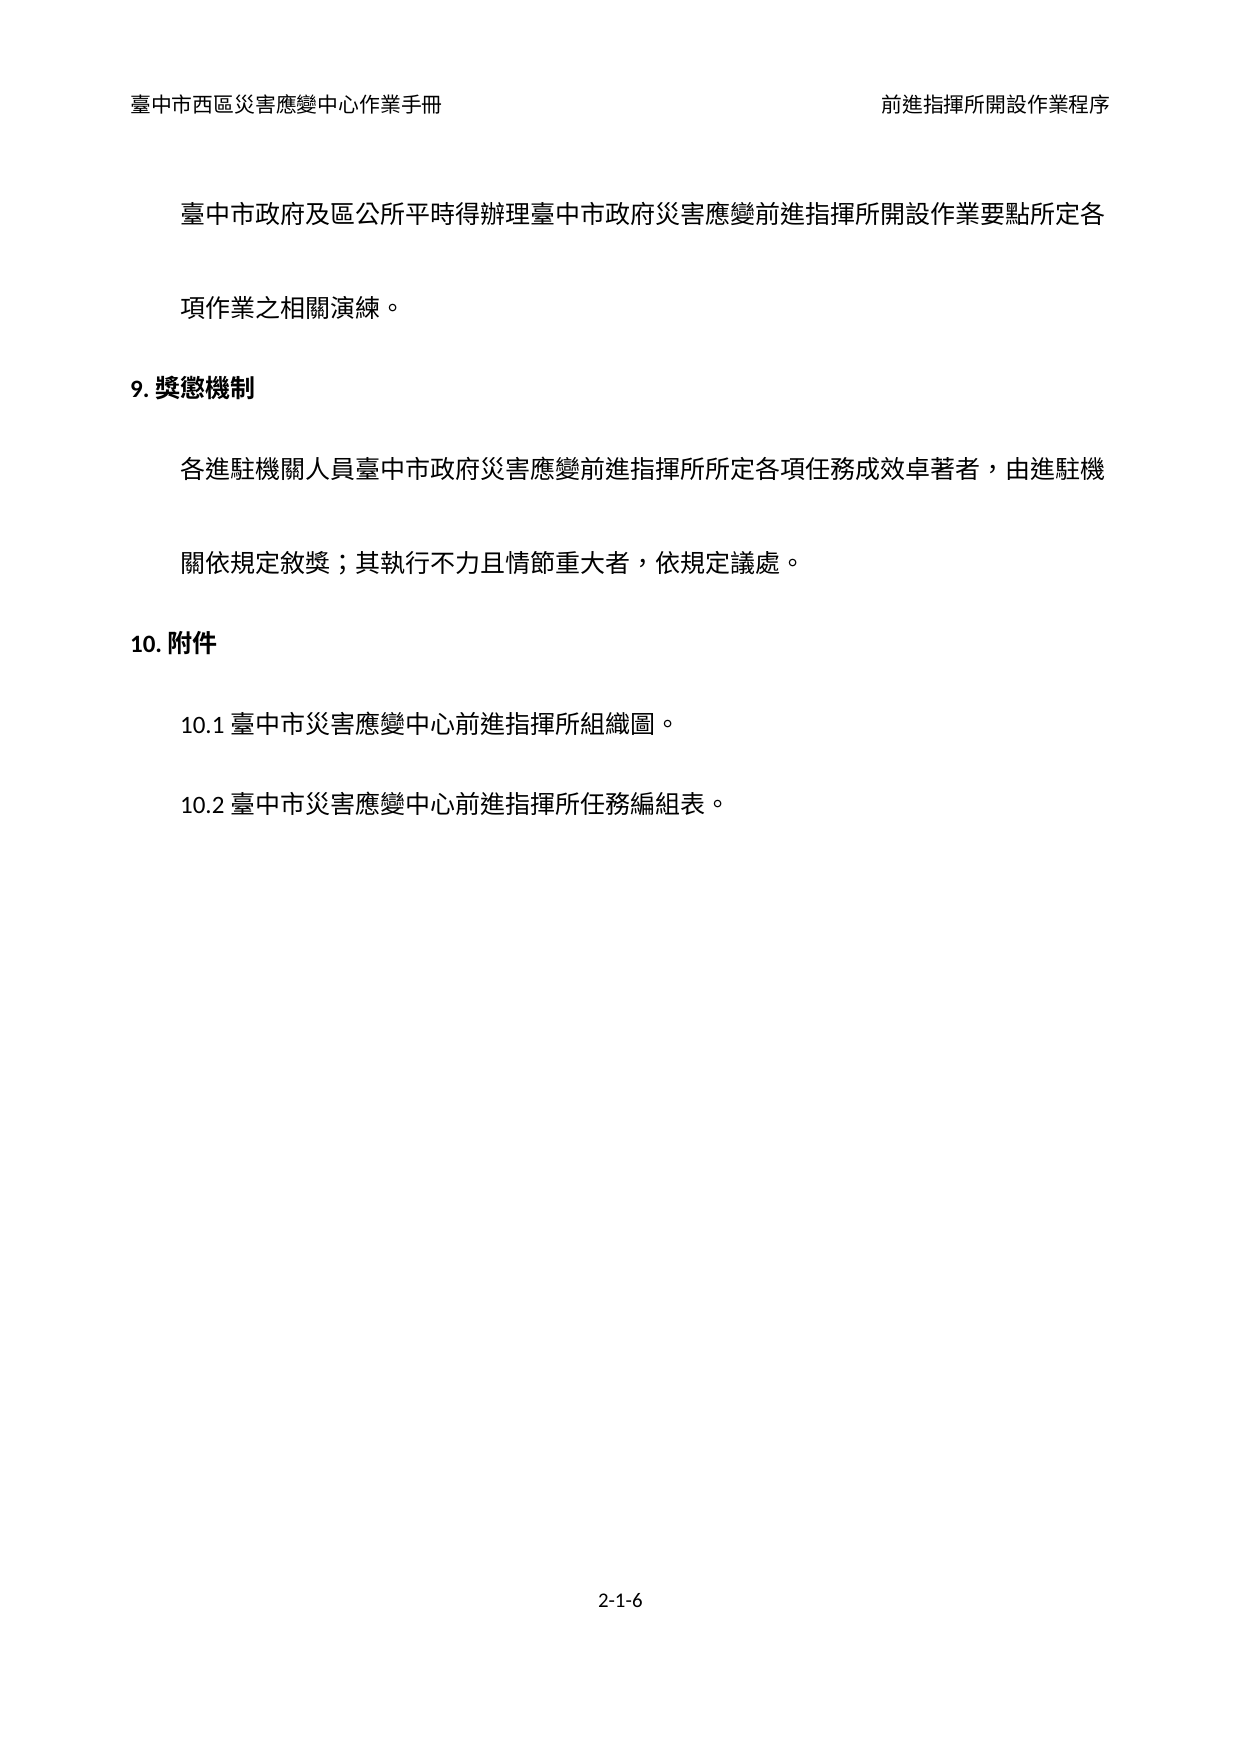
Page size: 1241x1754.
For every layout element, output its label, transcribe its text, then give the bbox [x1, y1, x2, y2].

text 10. 附件 [130, 600, 1110, 663]
text 臺中市政府及區公所平時得辦理臺中市政府災害應變前進指揮所開設作業要點所定各項作業之相關演練。 [180, 171, 1110, 327]
text 10.2 臺中市災害應變中心前進指揮所任務編組表。 [180, 761, 1110, 824]
text 各進駐機關人員臺中市政府災害應變前進指揮所所定各項任務成效卓著者，由進駐機關依規定敘獎；其執行不力且情節重大者，依規定議處。 [180, 426, 1110, 582]
text 10.1 臺中市災害應變中心前進指揮所組織圖。 [180, 681, 1110, 743]
text 9. 獎懲機制 [130, 345, 1110, 408]
